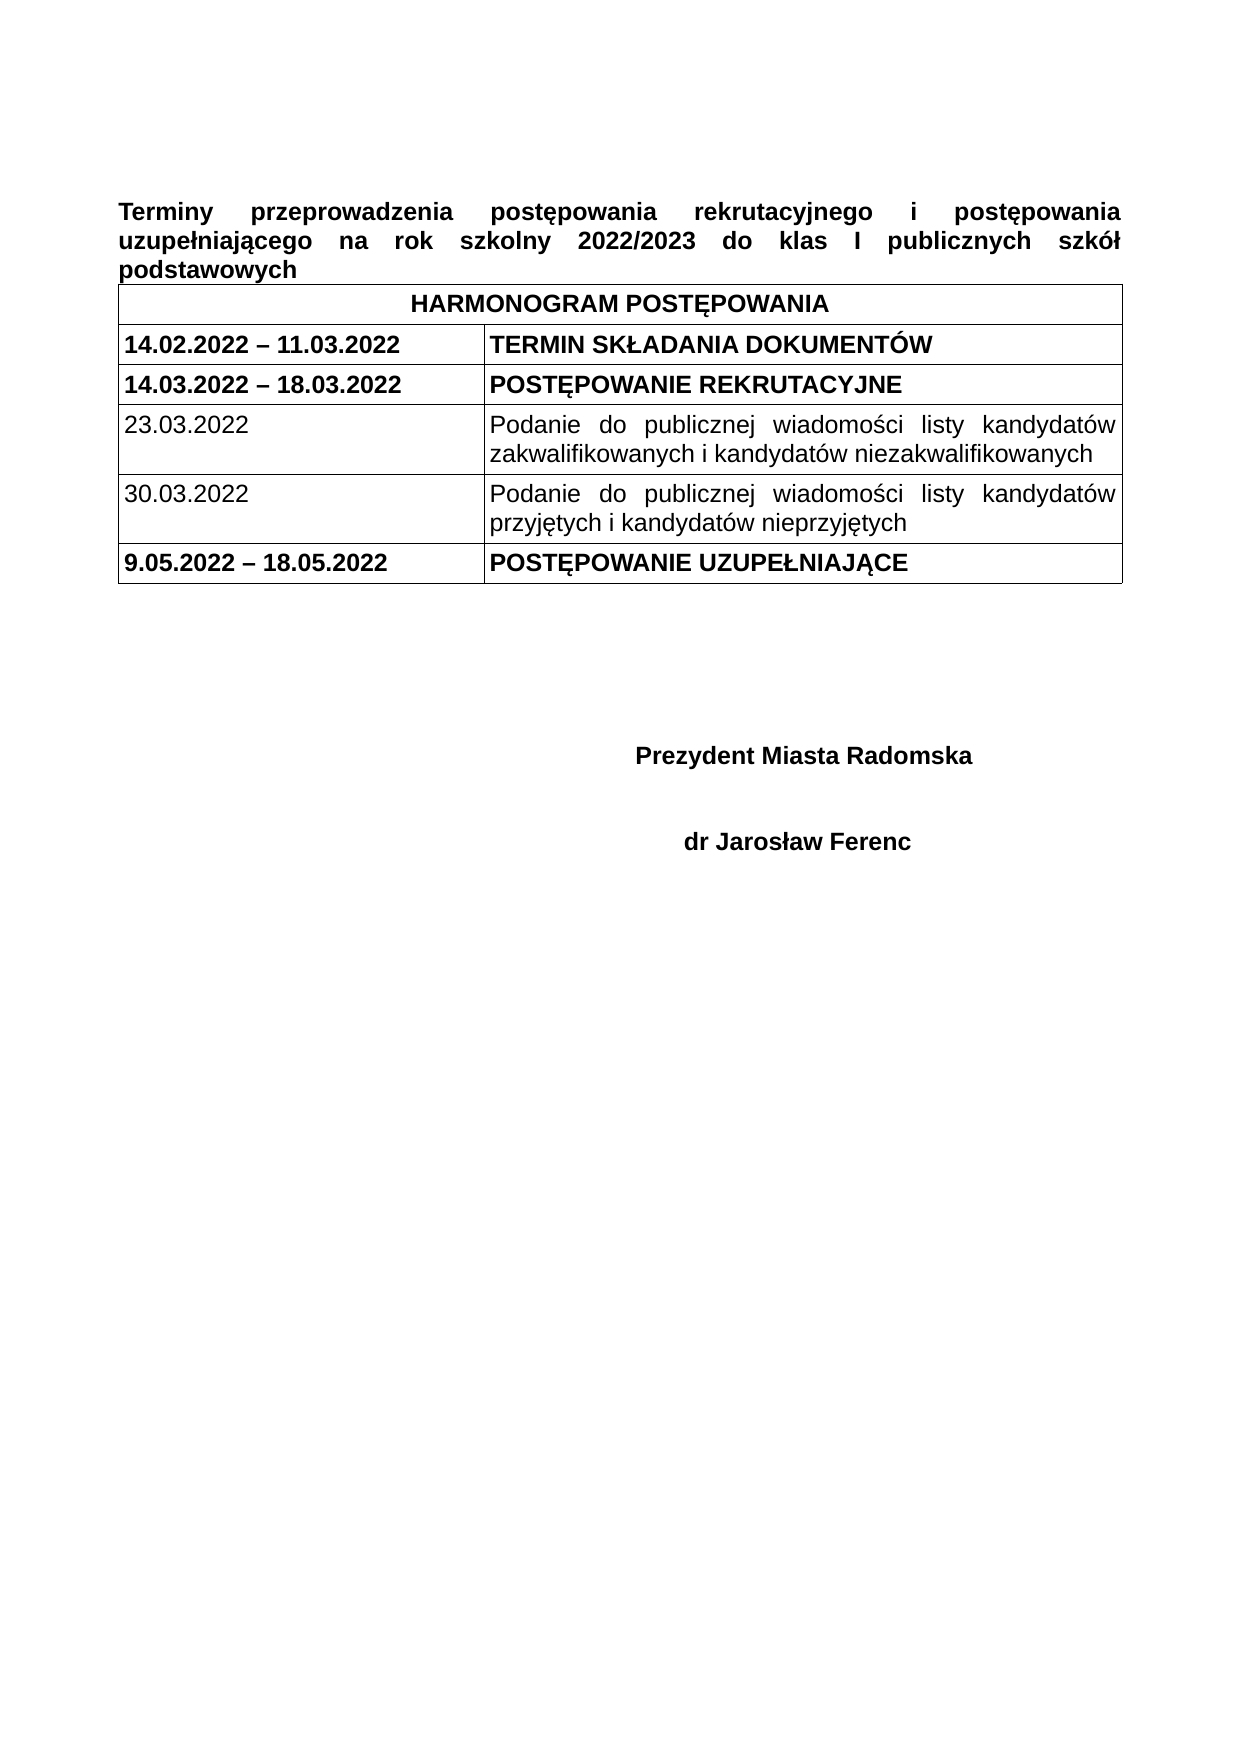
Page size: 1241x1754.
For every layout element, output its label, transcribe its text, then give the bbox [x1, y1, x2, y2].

text Prezydent Miasta Radomska [118, 741, 1122, 770]
table_cell TERMIN SKŁADANIA DOKUMENTÓW [485, 325, 1122, 364]
table_cell 14.03.2022 – 18.03.2022 [119, 365, 484, 404]
text dr Jarosław Ferenc [118, 827, 1122, 856]
table_cell Podanie do publicznej wiadomości listy kandydatów przyjętych i kandydatów nieprzyjętych [485, 475, 1122, 542]
table_cell 9.05.2022 – 18.05.2022 [119, 544, 484, 583]
table_cell 30.03.2022 [119, 475, 484, 542]
table_cell 14.02.2022 – 11.03.2022 [119, 325, 484, 364]
table_cell 23.03.2022 [119, 405, 484, 473]
table_header HARMONOGRAM POSTĘPOWANIA [119, 285, 1122, 324]
text Terminy przeprowadzenia postępowania rekrutacyjnego i postępowania uzupełniającego na rok szkolny 2022/2023 do klas I publicznych szkół podstawowych [118, 197, 1122, 283]
table_cell POSTĘPOWANIE UZUPEŁNIAJĄCE [485, 544, 1122, 583]
table_cell Podanie do publicznej wiadomości listy kandydatów zakwalifikowanych i kandydatów niezakwalifikowanych [485, 405, 1122, 473]
table_cell POSTĘPOWANIE REKRUTACYJNE [485, 365, 1122, 404]
